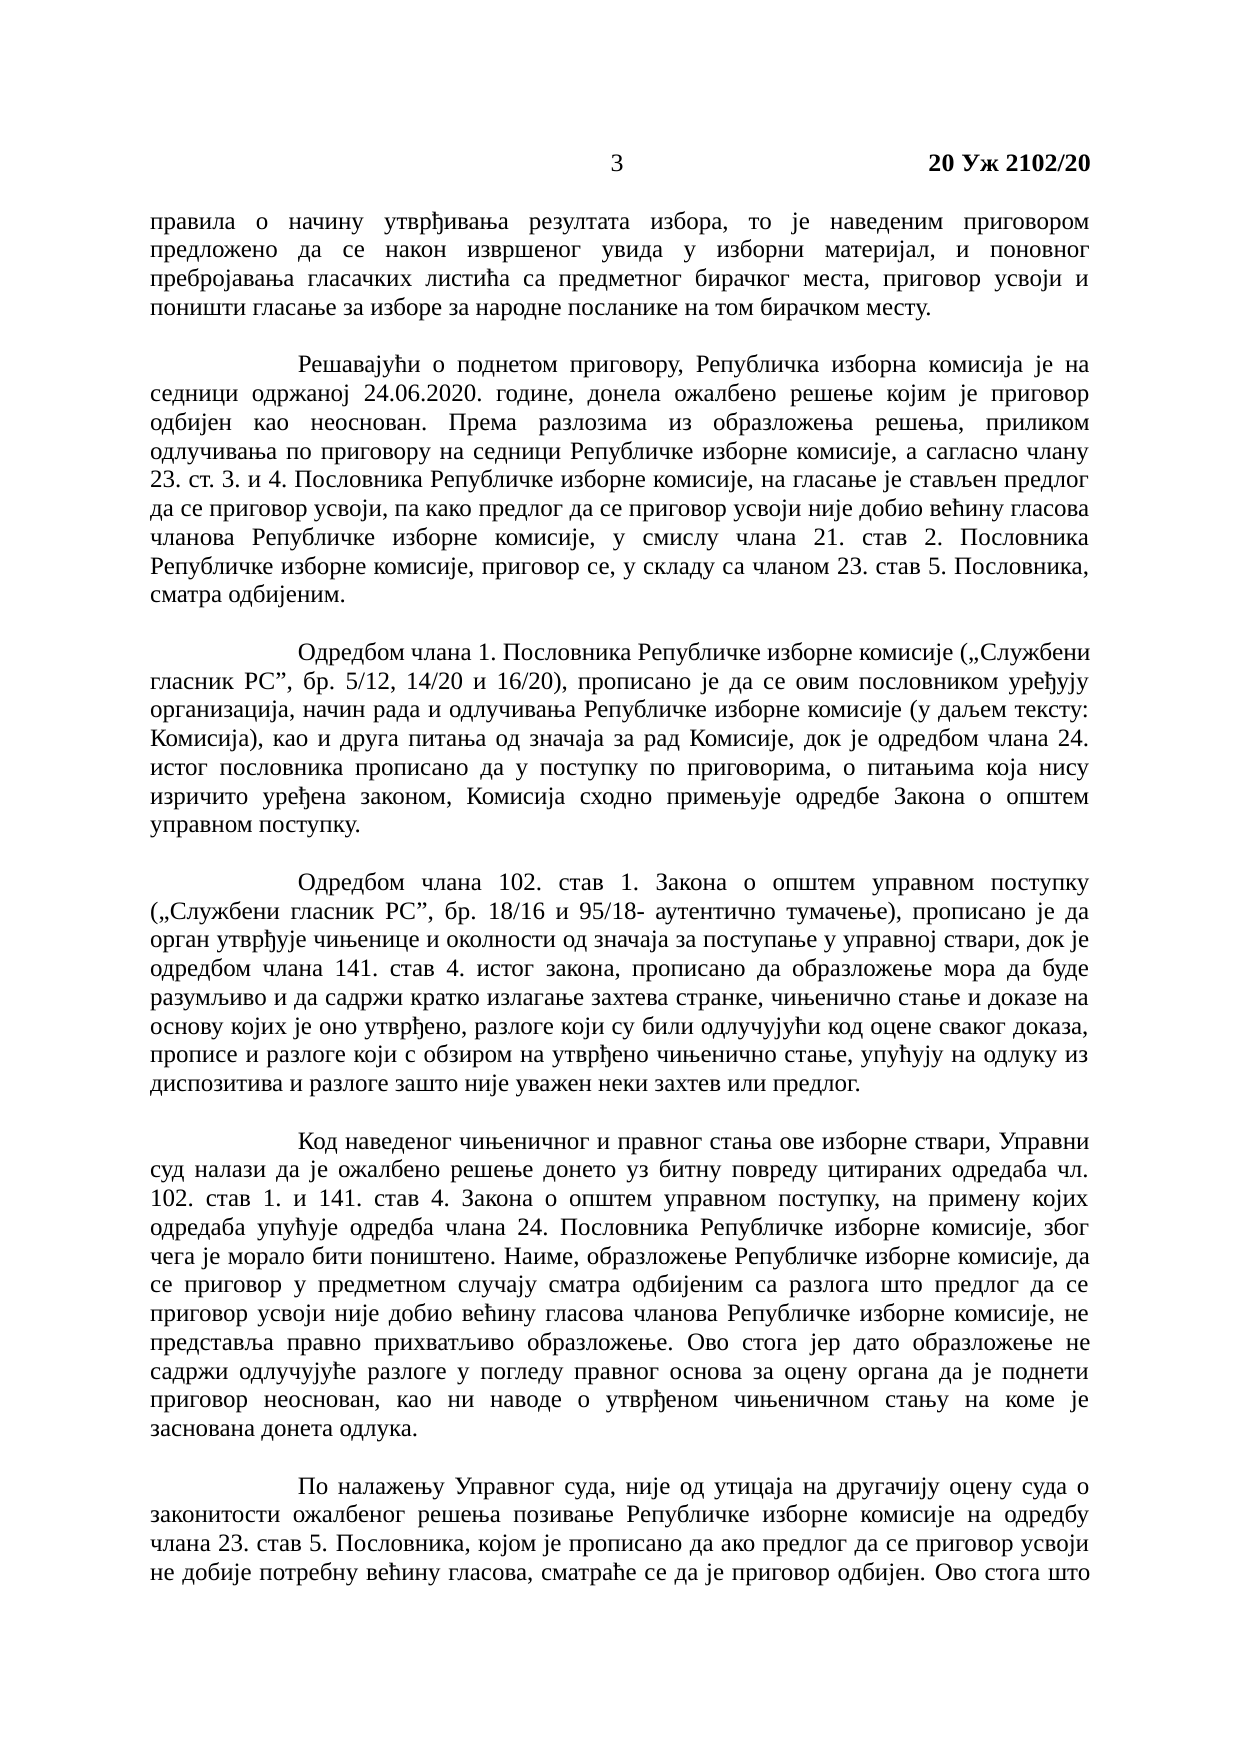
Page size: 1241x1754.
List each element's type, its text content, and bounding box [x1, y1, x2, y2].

text Одредбом члана 1. Пословника Републичке изборне комисије („Службени гласник РС”, бр. 5/12, 14/20 и 16/20), прописано је да се овим пословником уређују организација, начин рада и одлучивања Републичке изборне комисије (у даљем тексту: Комисија), као и друга питања од значаја за рад Комисије, док је одредбом члана 24. истог пословника прописано да у поступку по приговорима, о питањима која нису изричито уређена законом, Комисија сходно примењује одредбе Закона о општем управном поступку. [150, 637, 1090, 838]
text Одредбом члана 102. став 1. Закона о општем управном поступку („Службени гласник РС”, бр. 18/16 и 95/18- аутентично тумачење), прописано је да орган утврђује чињенице и околности од значаја за поступање у управној ствари, док је одредбом члана 141. став 4. истог закона, прописано да образложење мора да буде разумљиво и да садржи кратко излагање захтева странке, чињенично стање и доказе на основу којих је оно утврђено, разлоге који су били одлучујући код оцене сваког доказа, прописе и разлоге који с обзиром на утврђено чињенично стање, упућују на одлуку из диспозитива и разлоге зашто није уважен неки захтев или предлог. [150, 867, 1090, 1097]
text Решавајући о поднетом приговору, Републичка изборна комисија је на седници одржаној 24.06.2020. године, донела ожалбено решење којим је приговор одбијен као неоснован. Према разлозима из образложења решења, приликом одлучивања по приговору на седници Републичке изборне комисије, а сагласно члану 23. ст. 3. и 4. Пословника Републичке изборне комисије, на гласање је стављен предлог да се приговор усвоји, па како предлог да се приговор усвоји није добио већину гласова чланова Републичке изборне комисије, у смислу члана 21. став 2. Пословника Републичке изборне комисије, приговор се, у складу са чланом 23. став 5. Пословника, сматра одбијеним. [150, 349, 1090, 608]
text правила о начину утврђивања резултата избора, то је наведеним приговором предложено да се након извршеног увида у изборни материјал, и поновног пребројавања гласачких листића са предметног бирачког места, приговор усвоји и поништи гласање за изборе за народне посланике на том бирачком месту. [150, 206, 1090, 321]
text Код наведеног чињеничног и правног стања ове изборне ствари, Управни суд налази да је ожалбено решење донето уз битну повреду цитираних одредаба чл. 102. став 1. и 141. став 4. Закона о општем управном поступку, на примену којих одредаба упућује одредба члана 24. Пословника Републичке изборне комисије, због чега је морало бити поништено. Наиме, образложење Републичке изборне комисије, да се приговор у предметном случају сматра одбијеним са разлога што предлог да се приговор усвоји није добио већину гласова чланова Републичке изборне комисије, не представља правно прихватљиво образложење. Ово стога јер дато образложење не садржи одлучујуће разлоге у погледу правног основа за оцену органа да је поднети приговор неоснован, као ни наводе о утврђеном чињеничном стању на коме је заснована донета одлука. [150, 1126, 1090, 1442]
text По налажењу Управног суда, није од утицаја на другачију оцену суда о законитости ожалбеног решења позивање Републичке изборне комисије на одредбу члана 23. став 5. Пословника, којом је прописано да ако предлог да се приговор усвоји не добије потребну већину гласова, сматраће се да је приговор одбијен. Ово стога што [150, 1471, 1090, 1586]
